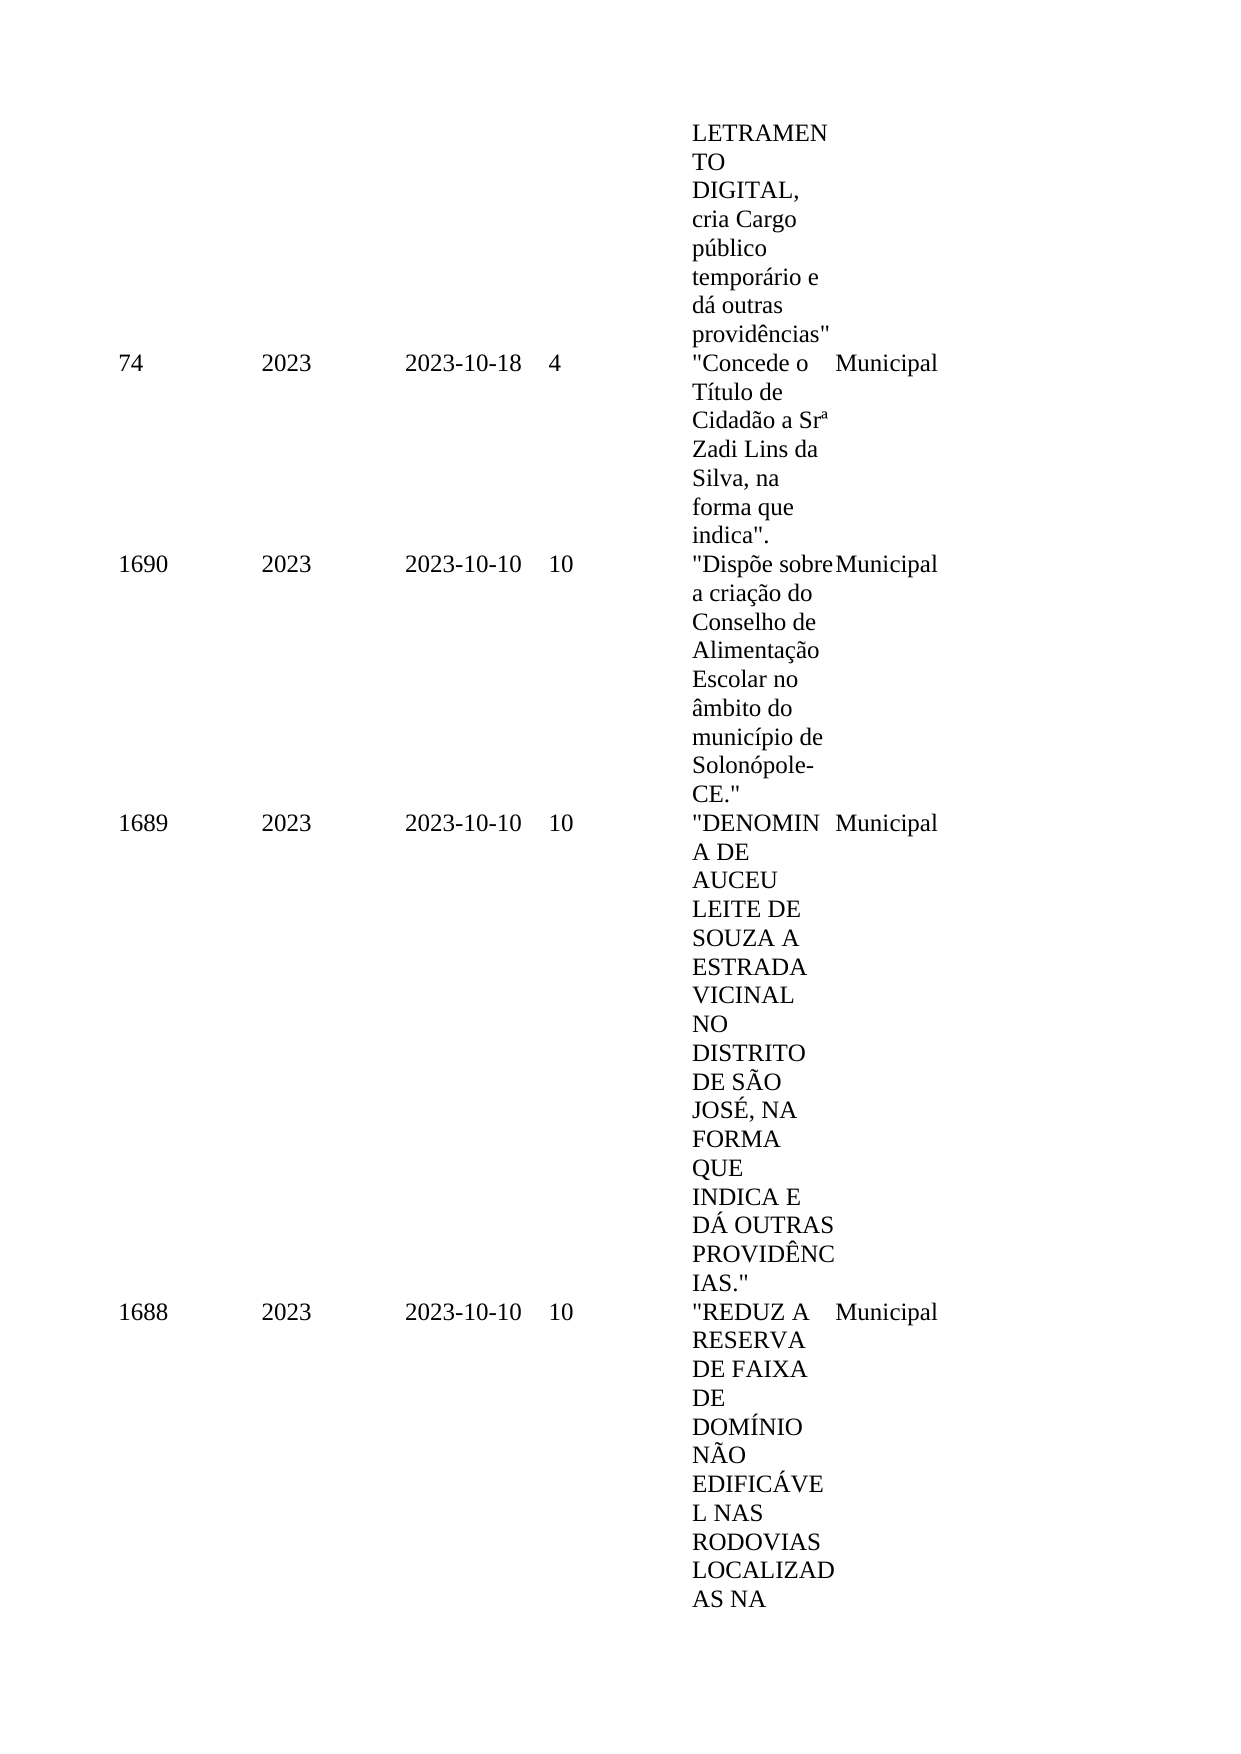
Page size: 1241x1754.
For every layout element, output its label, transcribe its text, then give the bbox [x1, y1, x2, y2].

table_cell 10 [548, 808, 692, 1297]
table_cell 2023 [261, 808, 405, 1297]
table_cell [405, 118, 548, 348]
table_cell [979, 549, 1122, 808]
table_cell 1689 [118, 808, 261, 1297]
table_cell Municipal [835, 348, 979, 549]
table_cell 1688 [118, 1297, 261, 1613]
table_cell 1690 [118, 549, 261, 808]
table_cell 2023 [261, 348, 405, 549]
table_cell [548, 118, 692, 348]
table_cell [979, 348, 1122, 549]
table_cell 4 [548, 348, 692, 549]
table_cell "Dispõe sobre a criação do Conselho de Alimentação Escolar no âmbito do município de Solonópole-CE." [692, 549, 835, 808]
table_cell Municipal [835, 549, 979, 808]
table_cell [979, 808, 1122, 1297]
table_cell [835, 118, 979, 348]
table_cell [979, 118, 1122, 348]
table_cell 2023-10-10 [405, 808, 548, 1297]
table_cell 10 [548, 549, 692, 808]
table_cell 2023-10-10 [405, 549, 548, 808]
table_cell "DENOMINA DE AUCEU LEITE DE SOUZA A ESTRADA VICINAL NO DISTRITO DE SÃO JOSÉ, NA FORMA QUE INDICA E DÁ OUTRAS PROVIDÊNCIAS." [692, 808, 835, 1297]
table_cell 10 [548, 1297, 692, 1613]
table_cell [261, 118, 405, 348]
table_cell Municipal [835, 1297, 979, 1613]
table_cell LETRAMENTO DIGITAL, cria Cargo público temporário e dá outras providências" [692, 118, 835, 348]
table_cell 2023 [261, 1297, 405, 1613]
table_cell 74 [118, 348, 261, 549]
table_cell 2023-10-10 [405, 1297, 548, 1613]
table_cell Municipal [835, 808, 979, 1297]
table_cell [979, 1297, 1122, 1613]
table_cell "Concede o Título de Cidadão a Srª Zadi Lins da Silva, na forma que indica". [692, 348, 835, 549]
table_cell 2023-10-18 [405, 348, 548, 549]
table_cell "REDUZ A RESERVA DE FAIXA DE DOMÍNIO NÃO EDIFICÁVEL NAS RODOVIAS LOCALIZADAS NA [692, 1297, 835, 1613]
table_cell [118, 118, 261, 348]
table_cell 2023 [261, 549, 405, 808]
